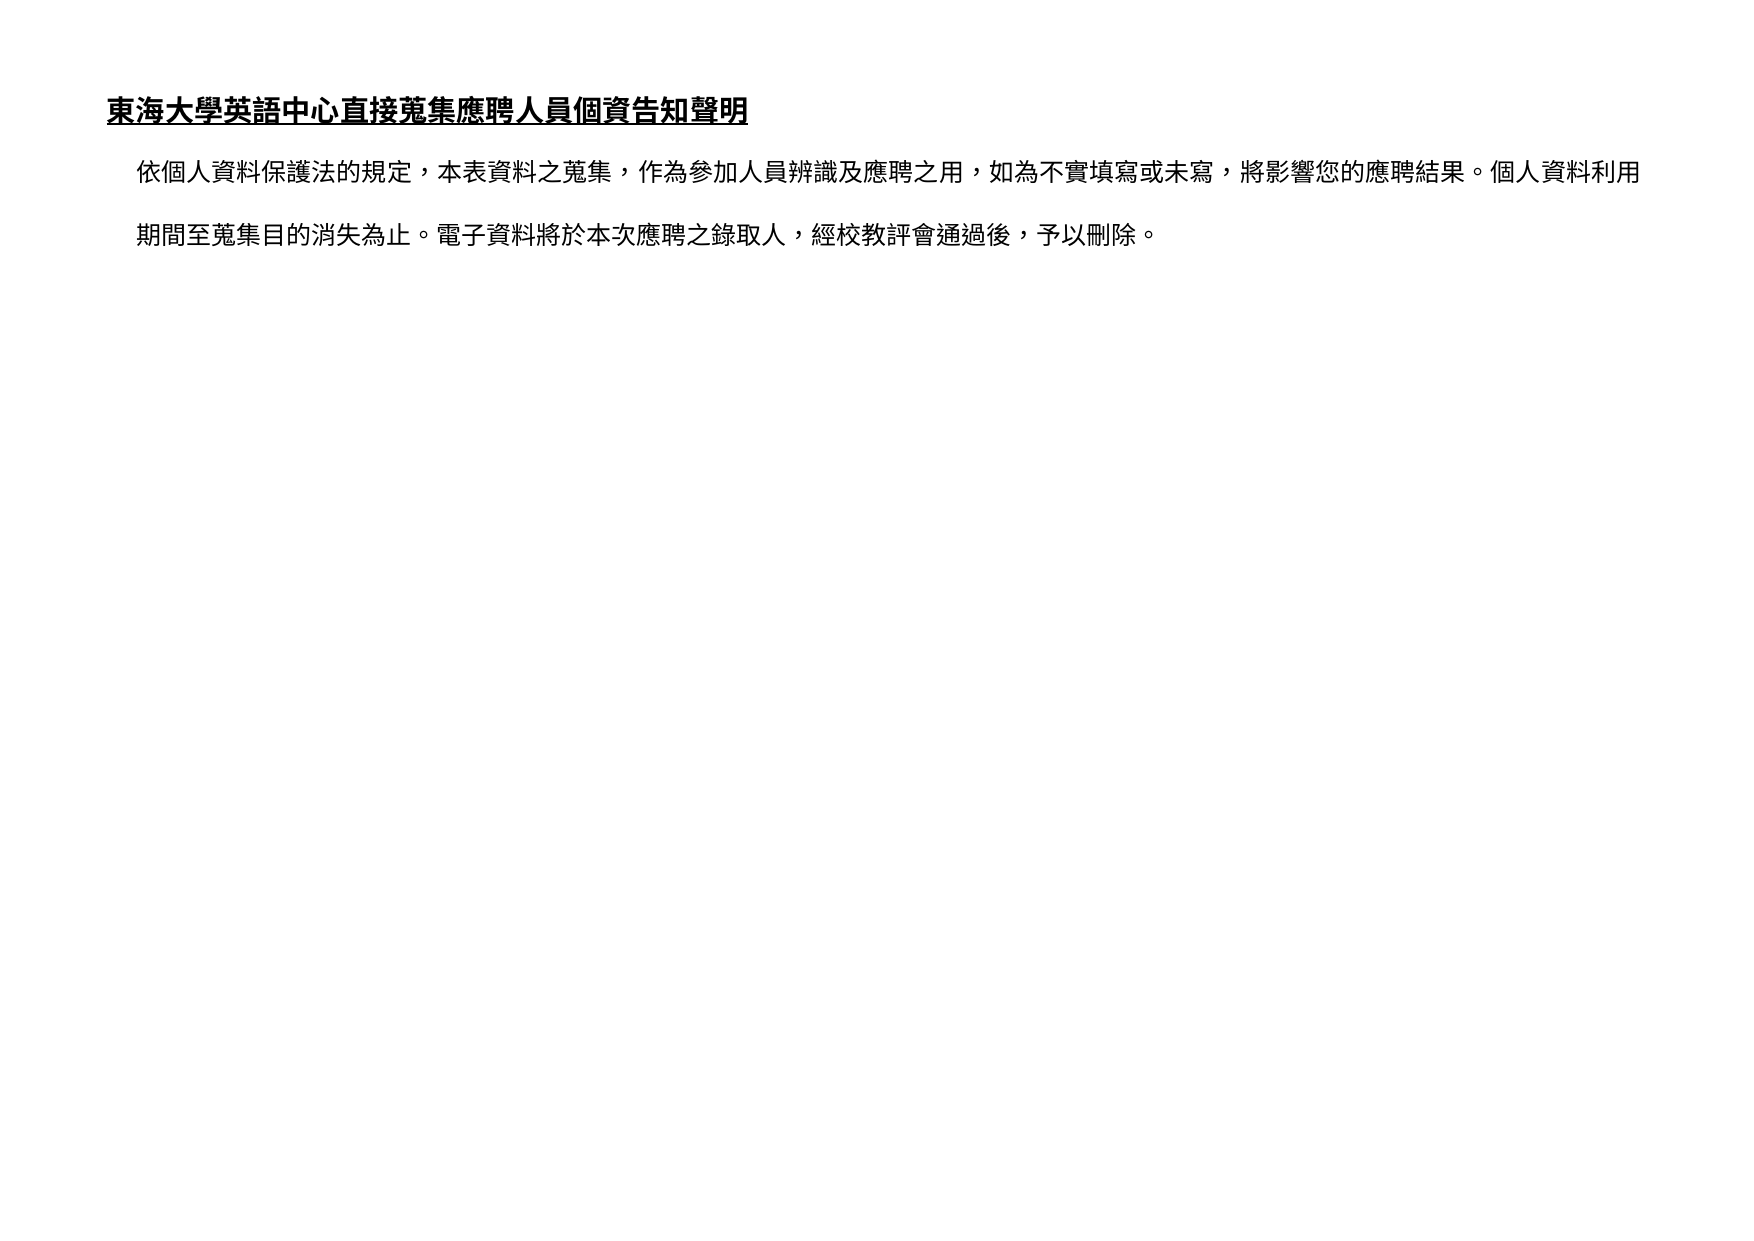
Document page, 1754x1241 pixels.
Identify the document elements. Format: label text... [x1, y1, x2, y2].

text 東海大學英語中心直接蒐集應聘人員個資告知聲明 [106, 67, 1648, 129]
text 依個人資料保護法的規定，本表資料之蒐集，作為參加人員辨識及應聘之用，如為不實填寫或未寫，將影響您的應聘結果。個人資料利用期間至蒐集目的消失為止。電子資料將於本次應聘之錄取人，經校教評會通過後，予以刪除。 [136, 129, 1648, 254]
